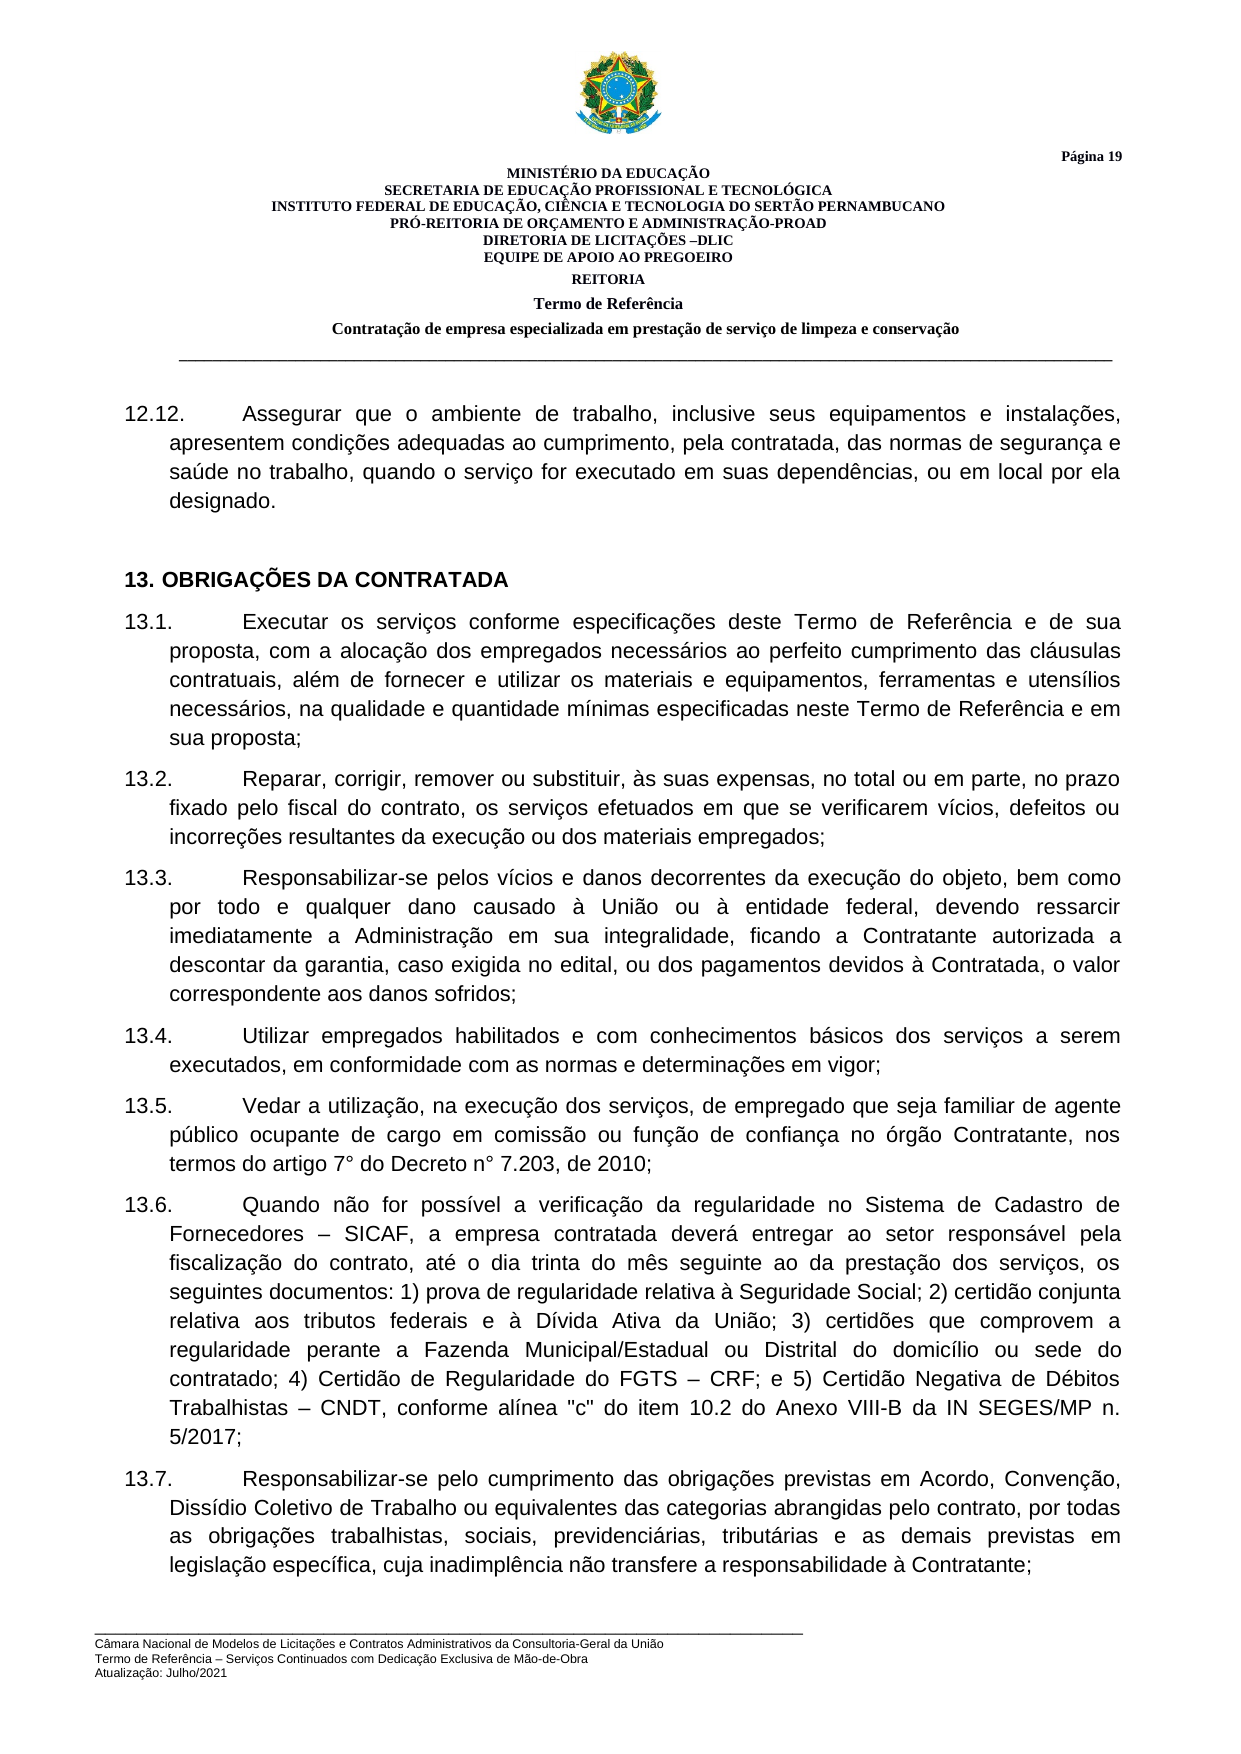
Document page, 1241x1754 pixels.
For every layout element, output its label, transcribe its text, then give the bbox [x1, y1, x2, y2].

picture [575, 51, 662, 134]
list Executar os serviços conforme especificações deste Termo de Referência e de sua proposta, com a alocação dos empregados necessários ao perfeito cumprimento das cláusulas contratuais, além de fornecer e utilizar os materiais e equipamentos, ferramentas e utensílios necessários, na qualidade e quantidade mínimas especificadas neste Termo de Referência e em sua proposta; [124, 609, 1122, 750]
list Responsabilizar-se pelos vícios e danos decorrentes da execução do objeto, bem como por todo e qualquer dano causado à União ou à entidade federal, devendo ressarcir imediatamente a Administração em sua integralidade, ficando a Contratante autorizada a descontar da garantia, caso exigida no edital, ou dos pagamentos devidos à Contratada, o valor correspondente aos danos sofridos; [124, 865, 1122, 1006]
list Vedar a utilização, na execução dos serviços, de empregado que seja familiar de agente público ocupante de cargo em comissão ou função de confiança no órgão Contratante, nos termos do artigo 7° do Decreto n° 7.203, de 2010; [124, 1093, 1122, 1176]
list Utilizar empregados habilitados e com conhecimentos básicos dos serviços a serem executados, em conformidade com as normas e determinações em vigor; [124, 1023, 1122, 1077]
list Reparar, corrigir, remover ou substituir, às suas expensas, no total ou em parte, no prazo fixado pelo fiscal do contrato, os serviços efetuados em que se verificarem vícios, defeitos ou incorreções resultantes da execução ou dos materiais empregados; [124, 766, 1122, 849]
list OBRIGAÇÕES DA CONTRATADA [124, 567, 1122, 592]
list Assegurar que o ambiente de trabalho, inclusive seus equipamentos e instalações, apresentem condições adequadas ao cumprimento, pela contratada, das normas de segurança e saúde no trabalho, quando o serviço for executado em suas dependências, ou em local por ela designado. [124, 401, 1122, 513]
list Responsabilizar-se pelo cumprimento das obrigações previstas em Acordo, Convenção, Dissídio Coletivo de Trabalho ou equivalentes das categorias abrangidas pelo contrato, por todas as obrigações trabalhistas, sociais, previdenciárias, tributárias e as demais previstas em legislação específica, cuja inadimplência não transfere a responsabilidade à Contratante; [124, 1466, 1122, 1578]
list Quando não for possível a verificação da regularidade no Sistema de Cadastro de Fornecedores – SICAF, a empresa contratada deverá entregar ao setor responsável pela fiscalização do contrato, até o dia trinta do mês seguinte ao da prestação dos serviços, os seguintes documentos: 1) prova de regularidade relativa à Seguridade Social; 2) certidão conjunta relativa aos tributos federais e à Dívida Ativa da União; 3) certidões que comprovem a regularidade perante a Fazenda Municipal/Estadual ou Distrital do domicílio ou sede do contratado; 4) Certidão de Regularidade do FGTS – CRF; e 5) Certidão Negativa de Débitos Trabalhistas – CNDT, conforme alínea "c" do item 10.2 do Anexo VIII-B da IN SEGES/MP n. 5/2017; [124, 1192, 1122, 1449]
